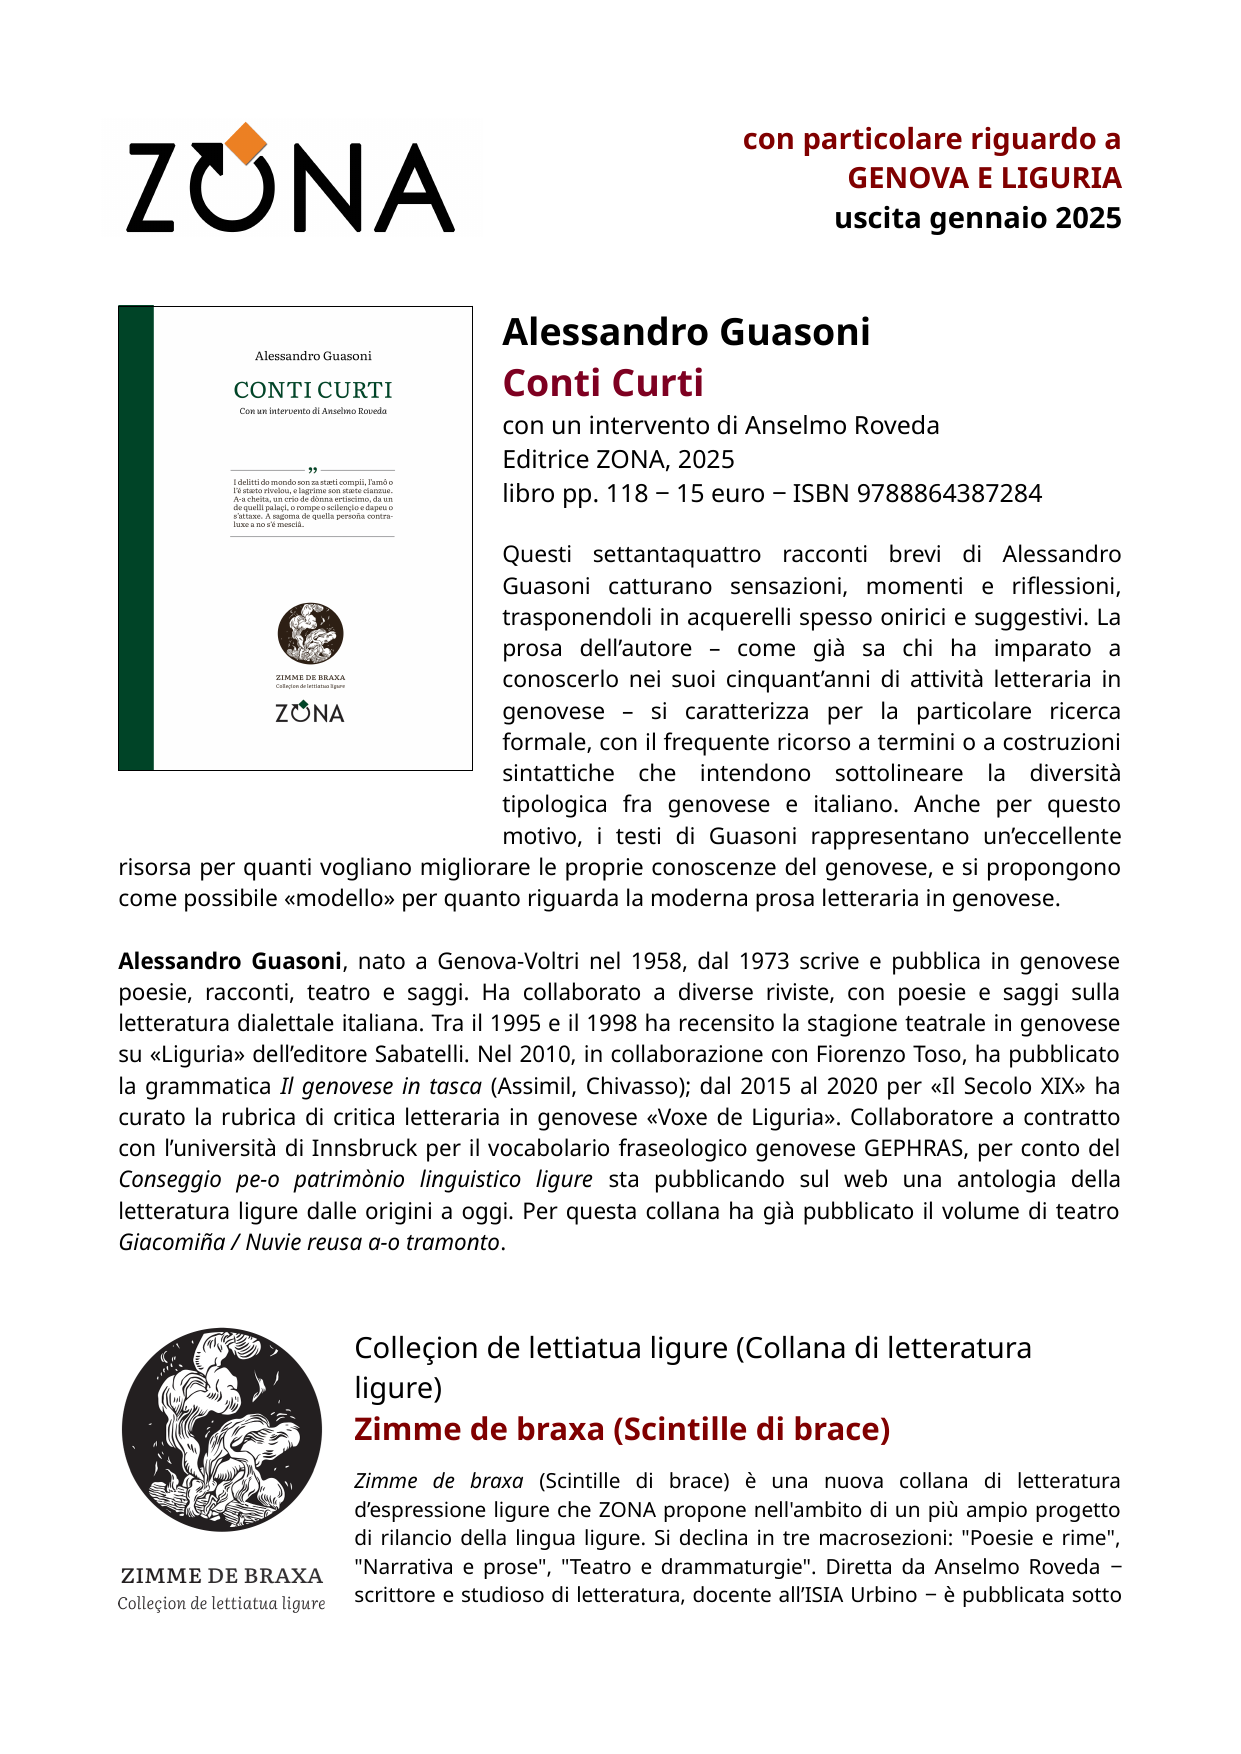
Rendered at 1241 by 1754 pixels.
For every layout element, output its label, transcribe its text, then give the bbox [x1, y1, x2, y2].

text Zimme de braxa (Scintille di brace) è una nuova collana di letteratura d’espressione ligure che ZONA propone nell'ambito di un più ampio progetto di rilancio della lingua ligure. Si declina in tre macrosezioni: "Poesie e rime", "Narrativa e prose", "Teatro e drammaturgie". Diretta da Anselmo Roveda ‒ scrittore e studioso di letteratura, docente all’ISIA Urbino ‒ è pubblicata sotto [325, 1467, 1122, 1609]
text Alessandro Guasoni [473, 306, 1122, 357]
text libro pp. 118 ‒ 15 euro ‒ ISBN 9788864387284 [473, 476, 1122, 510]
picture [118, 1327, 325, 1613]
text Alessandro Guasoni, nato a Genova-Voltri nel 1958, dal 1973 scrive e pubblica in genovese poesie, racconti, teatro e saggi. Ha collaborato a diverse riviste, con poesie e saggi sulla letteratura dialettale italiana. Tra il 1995 e il 1998 ha recensito la stagione teatrale in genovese su «Liguria» dell’editore Sabatelli. Nel 2010, in collaborazione con Fiorenzo Toso, ha pubblicato la grammatica Il genovese in tasca (Assimil, Chivasso); dal 2015 al 2020 per «Il Secolo XIX» ha curato la rubrica di critica letteraria in genovese «Voxe de Liguria». Collaboratore a contratto con l’università di Innsbruck per il vocabolario fraseologico genovese GEPHRAS, per conto del Conseggio pe-o patrimònio linguistico ligure sta pubblicando sul web una antologia della letteratura ligure dalle origini a oggi. Per questa collana ha già pubblicato il volume di teatro Giacomiña / Nuvie reusa a-o tramonto. [118, 944, 1122, 1257]
text con un intervento di Anselmo Roveda [473, 408, 1122, 442]
text Colleçion de lettiatua ligure (Collana di letteratura ligure) [325, 1327, 1122, 1407]
picture [119, 307, 472, 770]
picture [101, 118, 483, 237]
text GENOVA E LIGURIA [483, 158, 1122, 197]
text con particolare riguardo a [483, 118, 1122, 158]
text Conti Curti [473, 357, 1122, 408]
text uscita gennaio 2025 [483, 197, 1122, 237]
text Zimme de braxa (Scintille di brace) [325, 1407, 1122, 1449]
text Editrice ZONA, 2025 [473, 442, 1122, 476]
text Questi settantaquattro racconti brevi di Alessandro Guasoni catturano sensazioni, momenti e riflessioni, trasponendoli in acquerelli spesso onirici e suggestivi. La prosa dell’autore – come già sa chi ha imparato a conoscerlo nei suoi cinquant’anni di attività letteraria in genovese – si caratterizza per la particolare ricerca formale, con il frequente ricorso a termini o a costruzioni sintattiche che intendono sottolineare la diversità tipologica fra genovese e italiano. Anche per questo motivo, i testi di Guasoni rappresentano un’eccellente risorsa per quanti vogliano migliorare le proprie conoscenze del genovese, e si propongono come possibile «modello» per quanto riguarda la moderna prosa letteraria in genovese. [118, 538, 1122, 913]
